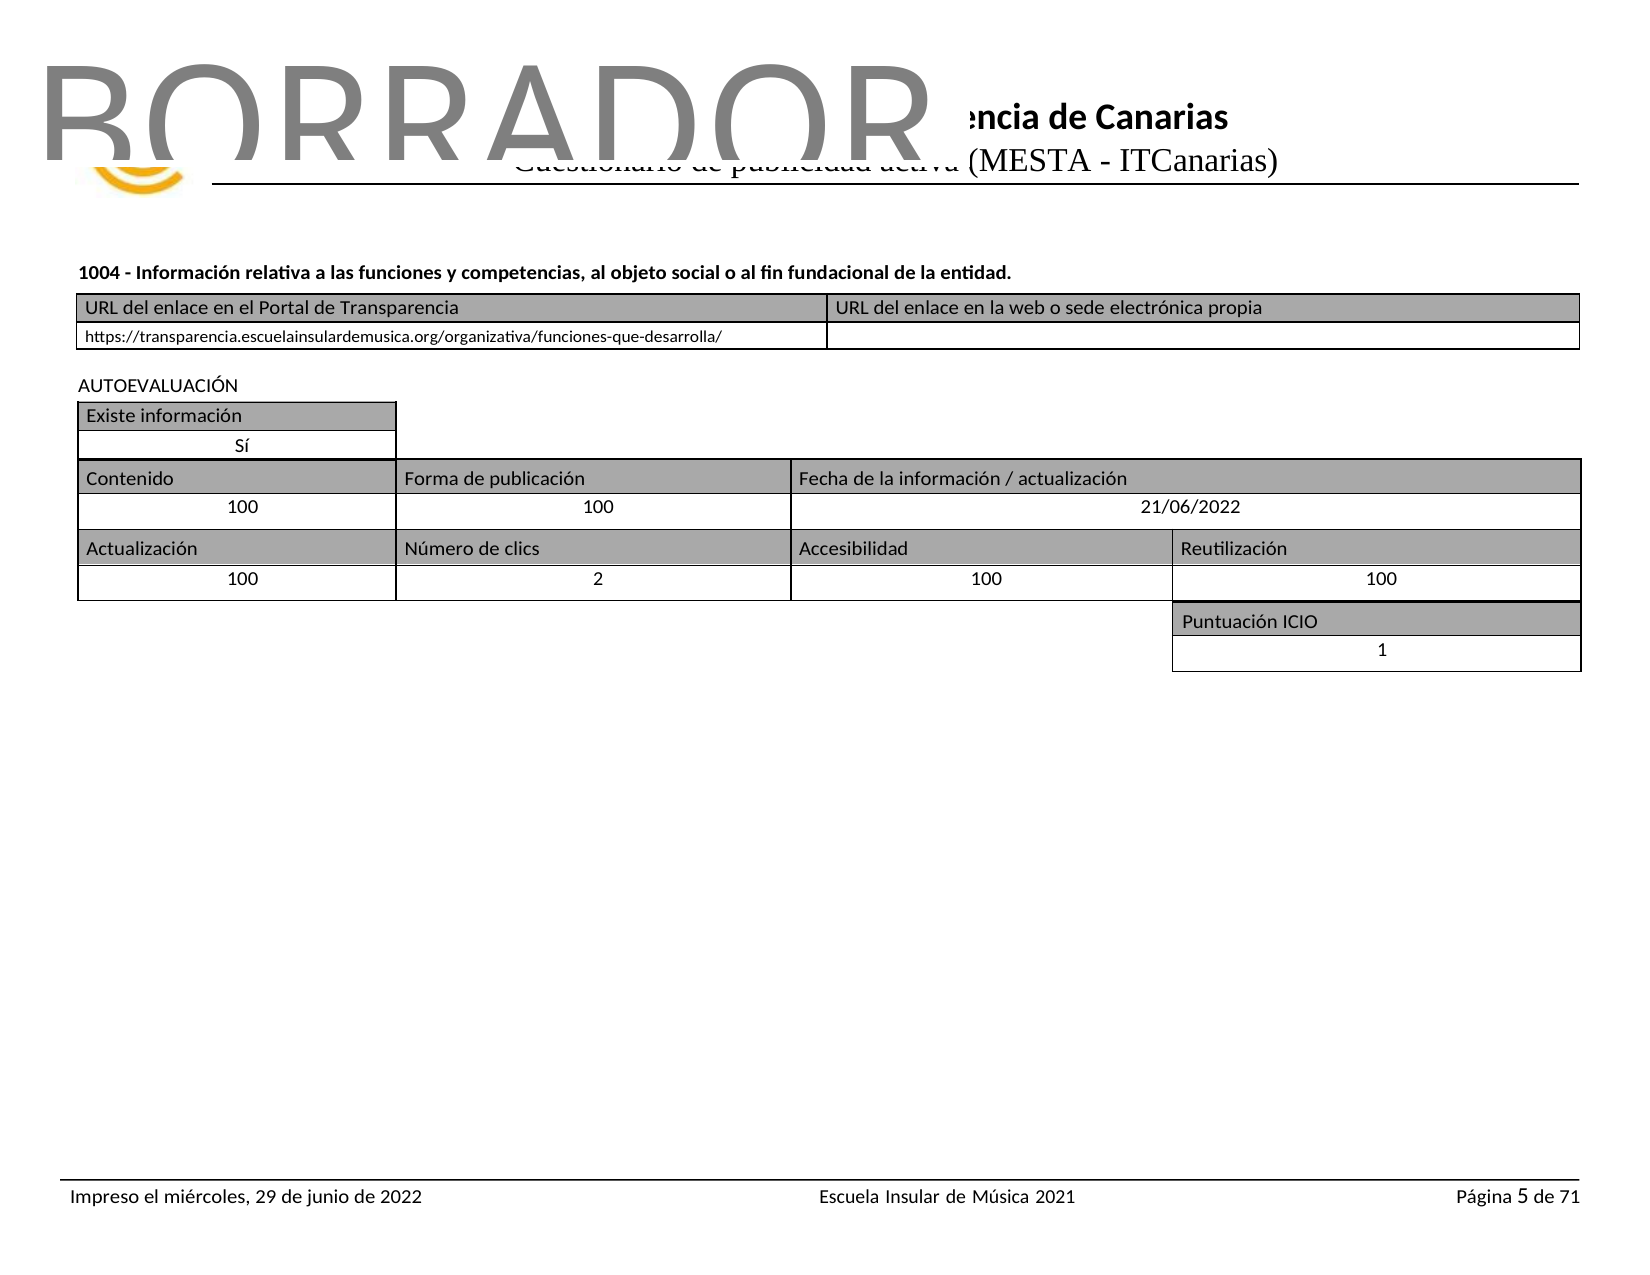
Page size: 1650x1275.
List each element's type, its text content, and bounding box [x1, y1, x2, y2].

text BORRADOR [15, 7, 955, 159]
table_cell 100 [79, 566, 395, 599]
table_cell Actualización [79, 530, 395, 564]
table_cell 21/06/2022 [792, 494, 1580, 528]
table_cell Reutilización [1173, 530, 1580, 564]
table_cell 100 [792, 566, 1172, 599]
table_cell Número de clics [397, 530, 790, 564]
table_cell Contenido [79, 461, 395, 493]
table_cell 2 [397, 566, 790, 599]
table_cell 100 [1173, 566, 1580, 599]
table_cell Sí [79, 431, 395, 458]
text 1004 - Información relativa a las funciones y competencias, al objeto social o al fin fundacional de la entidad. [78, 261, 1594, 285]
table_header Existe información [79, 403, 395, 430]
text AUTOEVALUACIÓN [78, 373, 1594, 397]
table_cell https://transparencia.escuelainsulardemusica.org/organizativa/funciones-que-desarrolla/ [77, 323, 826, 348]
table_cell Forma de publicación [397, 460, 790, 493]
table_cell [828, 323, 1579, 348]
table_cell 1 [1173, 636, 1580, 671]
table_header URL del enlace en la web o sede electrónica propia [828, 295, 1579, 321]
table_header [397, 401, 1581, 458]
table_cell Fecha de la información / actualización [792, 460, 1580, 493]
table_header URL del enlace en el Portal de Transparencia [77, 295, 826, 321]
table_cell Puntuación ICIO [1173, 603, 1580, 635]
table_cell [78, 601, 1172, 671]
table_cell 100 [397, 494, 790, 528]
table_cell 100 [79, 494, 395, 528]
table_cell Accesibilidad [792, 530, 1172, 564]
